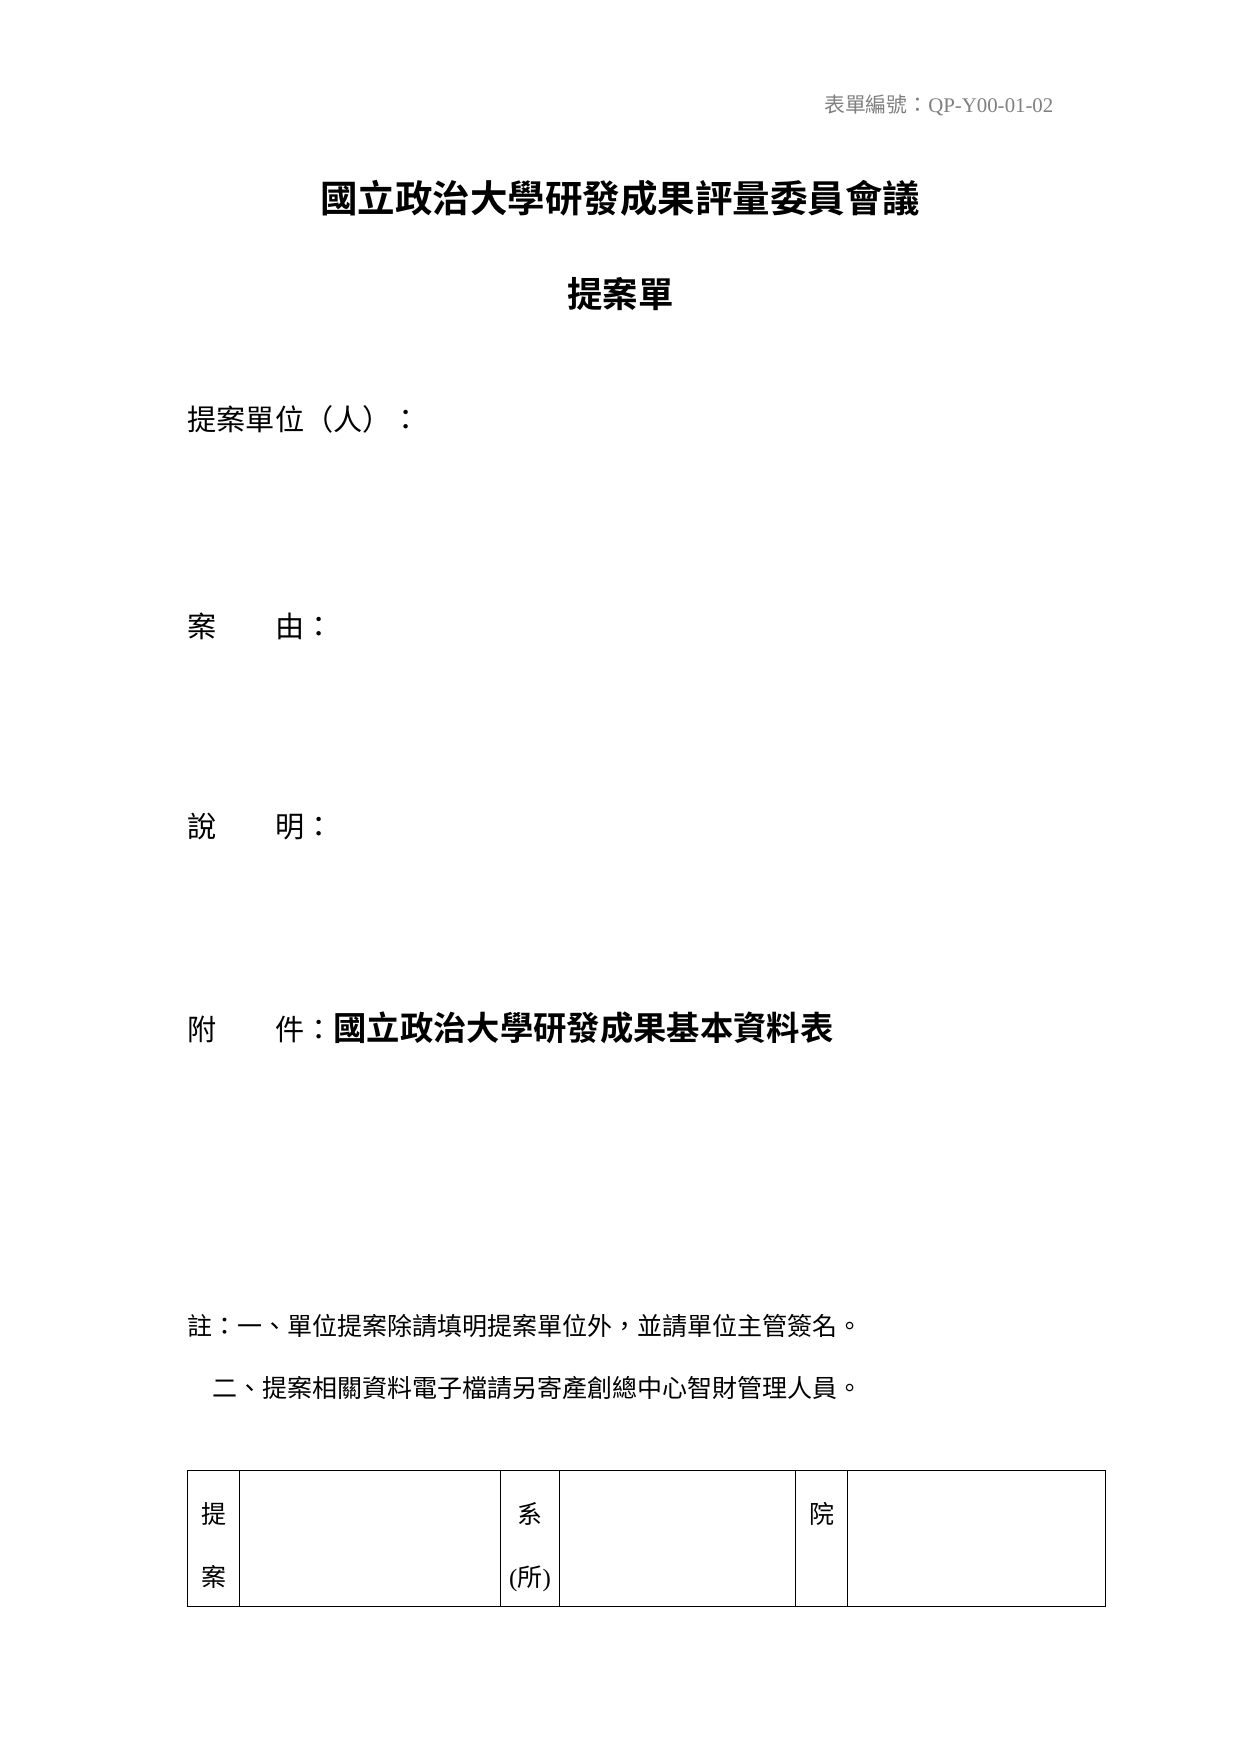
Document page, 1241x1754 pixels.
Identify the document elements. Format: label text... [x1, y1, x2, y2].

table_header [848, 1471, 1105, 1606]
text 附 件：國立政治大學研發成果基本資料表 [187, 984, 1053, 1047]
text 提案單位（人）： [187, 376, 1053, 438]
text 說 明： [187, 783, 1053, 846]
text 國立政治大學研發成果評量委員會議 [187, 169, 1053, 224]
table_header 院 [796, 1471, 847, 1606]
table_header 系(所) [501, 1471, 559, 1606]
text 案 由： [187, 583, 1053, 645]
table_header [240, 1471, 500, 1606]
table_header [560, 1471, 795, 1606]
table_header 提案 [188, 1471, 239, 1606]
text 二、提案相關資料電子檔請另寄產創總中心智財管理人員。 [187, 1345, 1053, 1408]
text 提案單 [187, 251, 1053, 313]
text 註：一、單位提案除請填明提案單位外，並請單位主管簽名。 [187, 1283, 1053, 1345]
